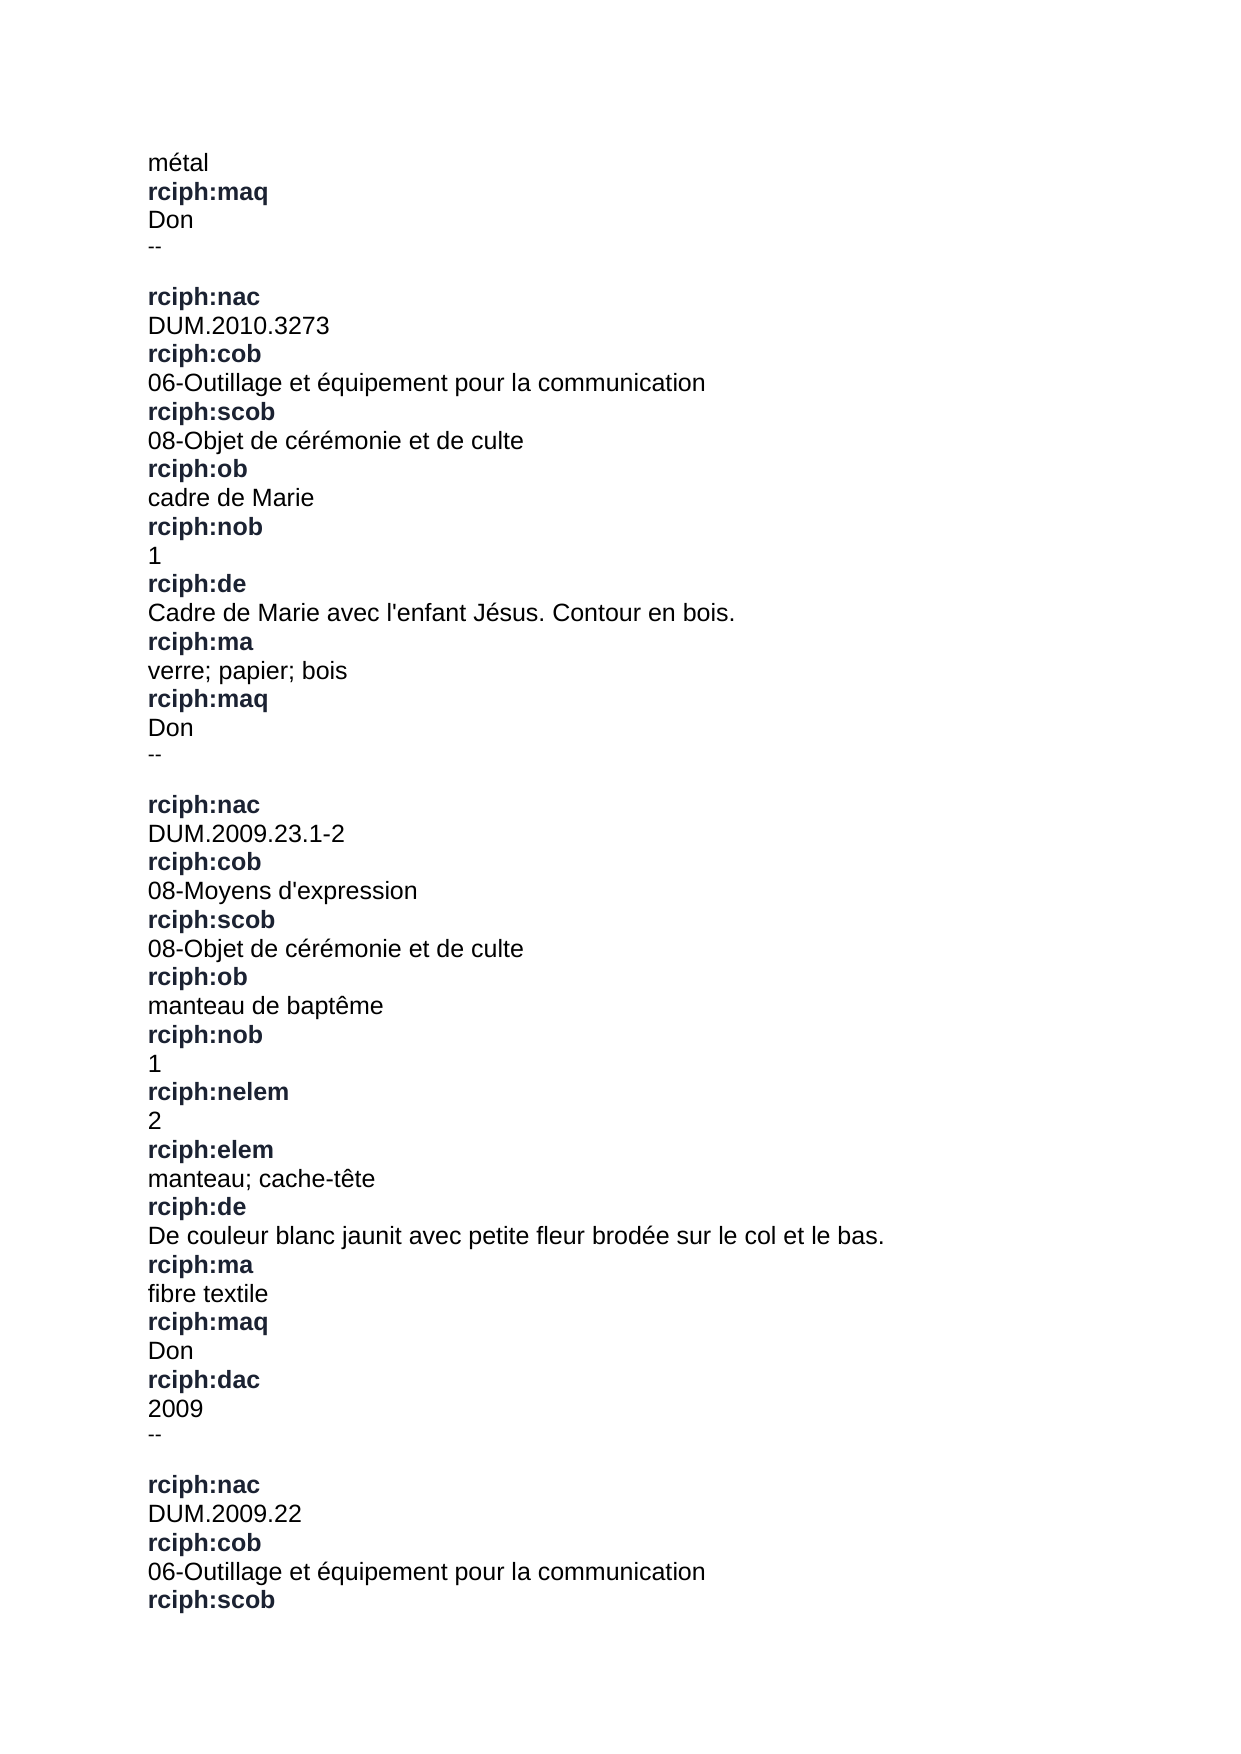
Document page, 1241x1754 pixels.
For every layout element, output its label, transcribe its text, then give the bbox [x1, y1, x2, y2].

text rciph:scob [148, 1585, 1092, 1614]
text 06-Outillage et équipement pour la communication [148, 368, 1092, 397]
text 2 [148, 1106, 1092, 1135]
text manteau; cache-tête [148, 1163, 1092, 1192]
text rciph:nob [148, 512, 1092, 541]
text 08-Objet de cérémonie et de culte [148, 426, 1092, 454]
text rciph:ma [148, 1250, 1092, 1278]
text rciph:nac [148, 1470, 1092, 1499]
text fibre textile [148, 1278, 1092, 1307]
text rciph:scob [148, 905, 1092, 933]
text rciph:de [148, 569, 1092, 598]
text cadre de Marie [148, 483, 1092, 512]
text rciph:ma [148, 627, 1092, 656]
text Cadre de Marie avec l'enfant Jésus. Contour en bois. [148, 598, 1092, 627]
text 06-Outillage et équipement pour la communication [148, 1556, 1092, 1585]
text Don [148, 205, 1092, 234]
text -- [148, 742, 1092, 766]
text rciph:dac [148, 1365, 1092, 1393]
text rciph:scob [148, 397, 1092, 426]
text DUM.2009.22 [148, 1499, 1092, 1528]
text rciph:ob [148, 454, 1092, 483]
text rciph:nelem [148, 1077, 1092, 1106]
text rciph:ob [148, 962, 1092, 991]
text 08-Objet de cérémonie et de culte [148, 933, 1092, 962]
text rciph:cob [148, 339, 1092, 368]
text rciph:maq [148, 176, 1092, 205]
text Don [148, 713, 1092, 742]
text rciph:nac [148, 282, 1092, 311]
text Don [148, 1336, 1092, 1365]
text rciph:maq [148, 1307, 1092, 1336]
text 2009 [148, 1393, 1092, 1422]
text rciph:cob [148, 847, 1092, 876]
text rciph:maq [148, 684, 1092, 713]
text De couleur blanc jaunit avec petite fleur brodée sur le col et le bas. [148, 1221, 1092, 1250]
text rciph:nob [148, 1020, 1092, 1048]
text -- [148, 234, 1092, 258]
text manteau de baptême [148, 991, 1092, 1020]
text 1 [148, 541, 1092, 569]
text rciph:elem [148, 1135, 1092, 1163]
text DUM.2010.3273 [148, 311, 1092, 339]
text rciph:de [148, 1192, 1092, 1221]
text 08-Moyens d'expression [148, 876, 1092, 905]
text rciph:nac [148, 790, 1092, 818]
text rciph:cob [148, 1528, 1092, 1556]
text métal [148, 148, 1092, 176]
text 1 [148, 1048, 1092, 1077]
text verre; papier; bois [148, 656, 1092, 684]
text DUM.2009.23.1-2 [148, 818, 1092, 847]
text -- [148, 1422, 1092, 1446]
